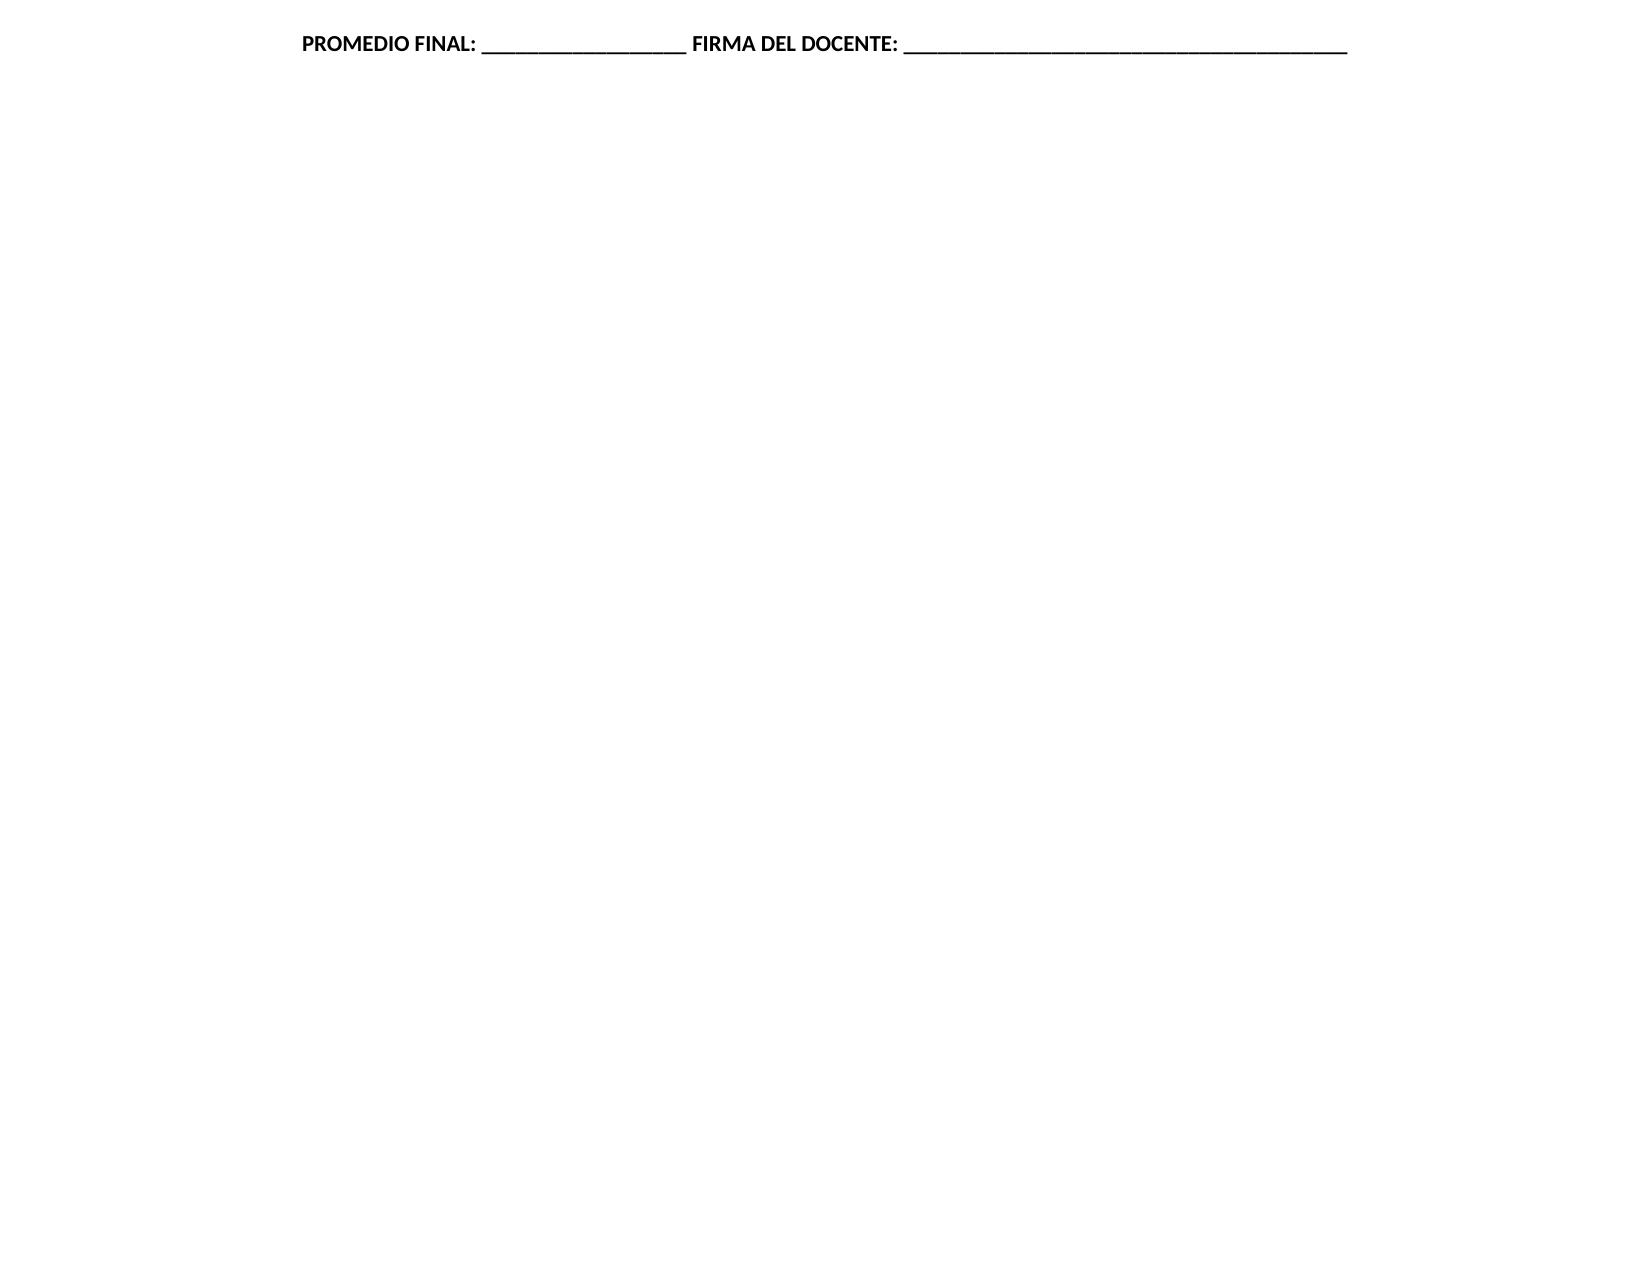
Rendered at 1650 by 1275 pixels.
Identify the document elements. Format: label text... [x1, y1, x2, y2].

text PROMEDIO FINAL: __________________ FIRMA DEL DOCENTE: _______________________________________ [148, 29, 1502, 58]
